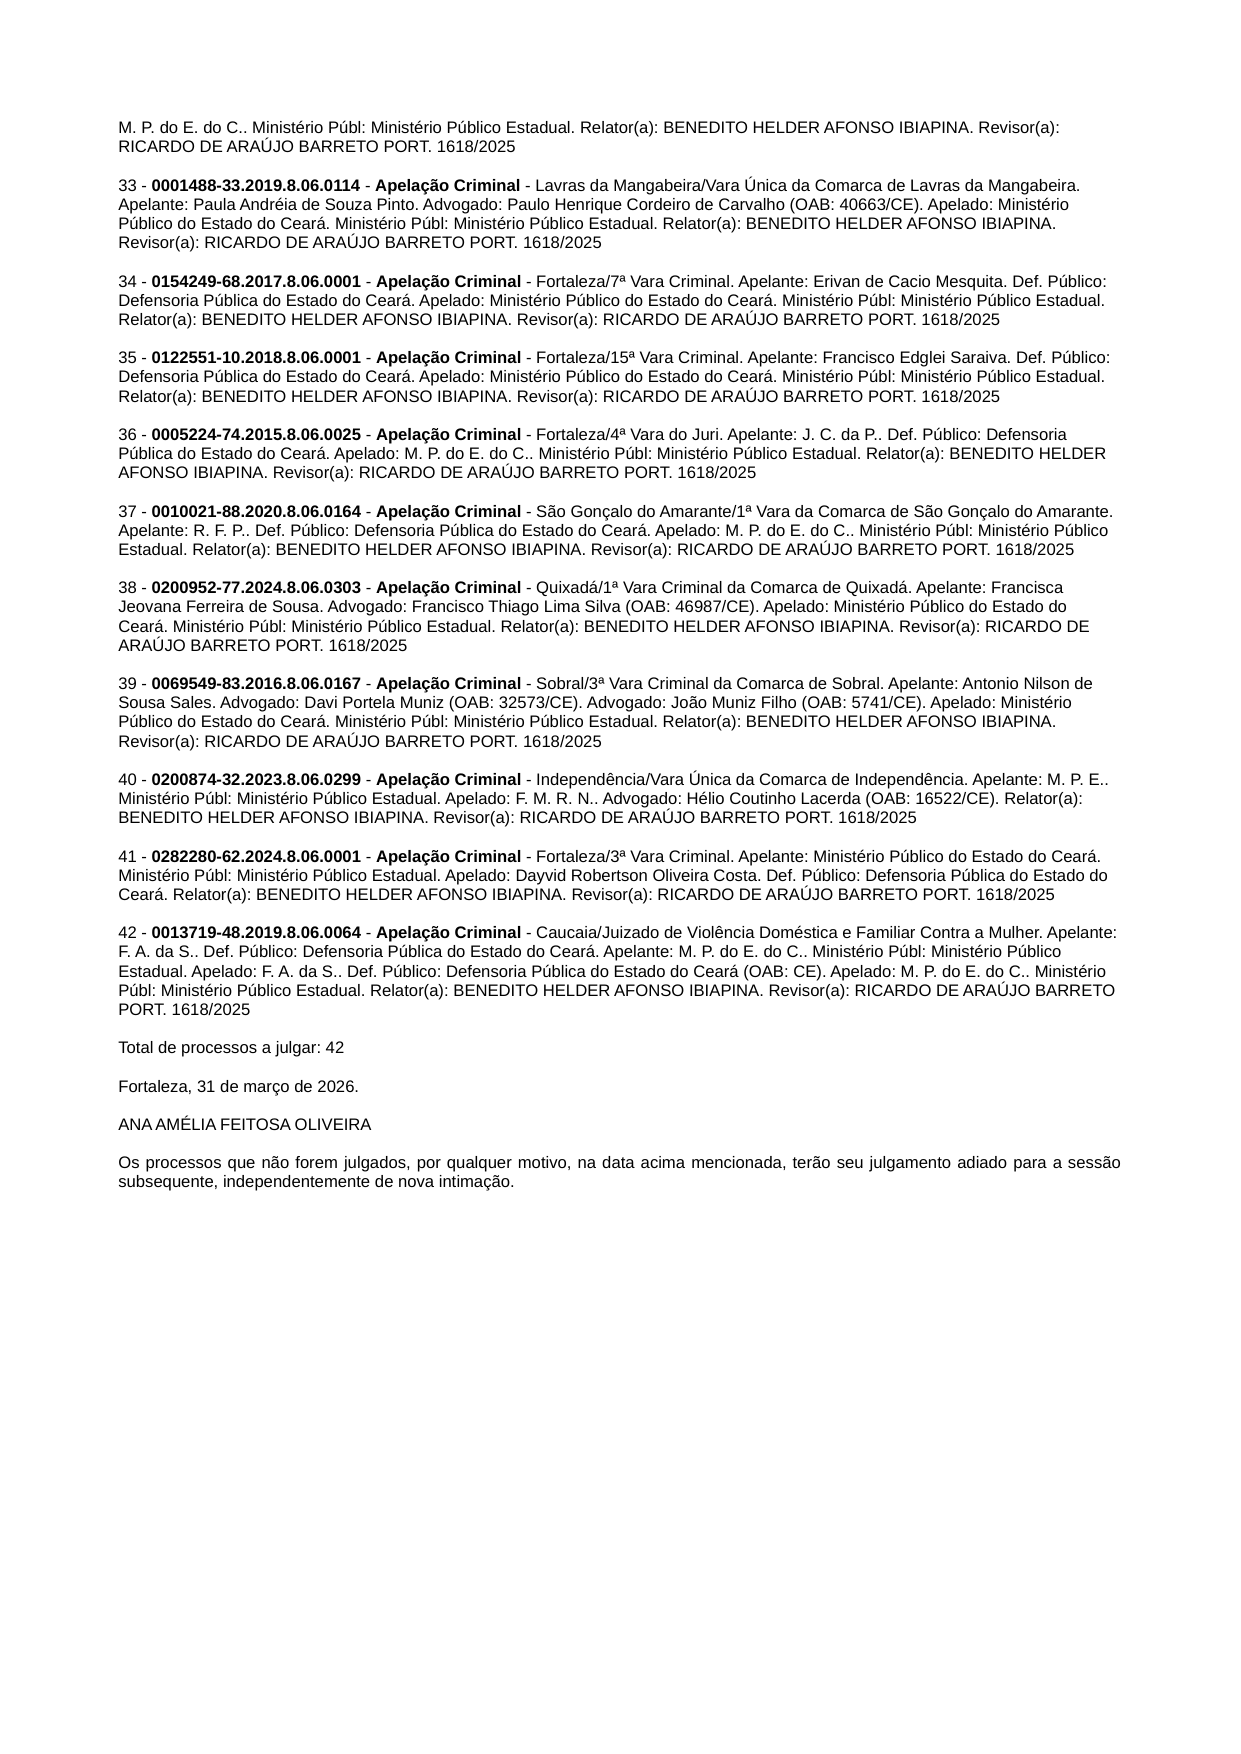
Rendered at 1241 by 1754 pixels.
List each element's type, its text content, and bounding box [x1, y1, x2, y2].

text 36 - 0005224-74.2015.8.06.0025 - Apelação Criminal - Fortaleza/4ª Vara do Juri. Apelante: J. C. da P.. Def. Público: Defensoria Pública do Estado do Ceará. Apelado: M. P. do E. do C.. Ministério Públ: Ministério Público Estadual. Relator(a): BENEDITO HELDER AFONSO IBIAPINA. Revisor(a): RICARDO DE ARAÚJO BARRETO PORT. 1618/2025 [118, 425, 1122, 482]
text M. P. do E. do C.. Ministério Públ: Ministério Público Estadual. Relator(a): BENEDITO HELDER AFONSO IBIAPINA. Revisor(a): RICARDO DE ARAÚJO BARRETO PORT. 1618/2025 [118, 118, 1122, 156]
text 39 - 0069549-83.2016.8.06.0167 - Apelação Criminal - Sobral/3ª Vara Criminal da Comarca de Sobral. Apelante: Antonio Nilson de Sousa Sales. Advogado: Davi Portela Muniz (OAB: 32573/CE). Advogado: João Muniz Filho (OAB: 5741/CE). Apelado: Ministério Público do Estado do Ceará. Ministério Públ: Ministério Público Estadual. Relator(a): BENEDITO HELDER AFONSO IBIAPINA. Revisor(a): RICARDO DE ARAÚJO BARRETO PORT. 1618/2025 [118, 674, 1122, 751]
text 42 - 0013719-48.2019.8.06.0064 - Apelação Criminal - Caucaia/Juizado de Violência Doméstica e Familiar Contra a Mulher. Apelante: F. A. da S.. Def. Público: Defensoria Pública do Estado do Ceará. Apelante: M. P. do E. do C.. Ministério Públ: Ministério Público Estadual. Apelado: F. A. da S.. Def. Público: Defensoria Pública do Estado do Ceará (OAB: CE). Apelado: M. P. do E. do C.. Ministério Públ: Ministério Público Estadual. Relator(a): BENEDITO HELDER AFONSO IBIAPINA. Revisor(a): RICARDO DE ARAÚJO BARRETO PORT. 1618/2025 [118, 923, 1122, 1019]
text 35 - 0122551-10.2018.8.06.0001 - Apelação Criminal - Fortaleza/15ª Vara Criminal. Apelante: Francisco Edglei Saraiva. Def. Público: Defensoria Pública do Estado do Ceará. Apelado: Ministério Público do Estado do Ceará. Ministério Públ: Ministério Público Estadual. Relator(a): BENEDITO HELDER AFONSO IBIAPINA. Revisor(a): RICARDO DE ARAÚJO BARRETO PORT. 1618/2025 [118, 348, 1122, 406]
text 37 - 0010021-88.2020.8.06.0164 - Apelação Criminal - São Gonçalo do Amarante/1ª Vara da Comarca de São Gonçalo do Amarante. Apelante: R. F. P.. Def. Público: Defensoria Pública do Estado do Ceará. Apelado: M. P. do E. do C.. Ministério Públ: Ministério Público Estadual. Relator(a): BENEDITO HELDER AFONSO IBIAPINA. Revisor(a): RICARDO DE ARAÚJO BARRETO PORT. 1618/2025 [118, 501, 1122, 559]
text 40 - 0200874-32.2023.8.06.0299 - Apelação Criminal - Independência/Vara Única da Comarca de Independência. Apelante: M. P. E.. Ministério Públ: Ministério Público Estadual. Apelado: F. M. R. N.. Advogado: Hélio Coutinho Lacerda (OAB: 16522/CE). Relator(a): BENEDITO HELDER AFONSO IBIAPINA. Revisor(a): RICARDO DE ARAÚJO BARRETO PORT. 1618/2025 [118, 770, 1122, 827]
text ANA AMÉLIA FEITOSA OLIVEIRA [118, 1115, 1122, 1134]
text 38 - 0200952-77.2024.8.06.0303 - Apelação Criminal - Quixadá/1ª Vara Criminal da Comarca de Quixadá. Apelante: Francisca Jeovana Ferreira de Sousa. Advogado: Francisco Thiago Lima Silva (OAB: 46987/CE). Apelado: Ministério Público do Estado do Ceará. Ministério Públ: Ministério Público Estadual. Relator(a): BENEDITO HELDER AFONSO IBIAPINA. Revisor(a): RICARDO DE ARAÚJO BARRETO PORT. 1618/2025 [118, 578, 1122, 655]
text 33 - 0001488-33.2019.8.06.0114 - Apelação Criminal - Lavras da Mangabeira/Vara Única da Comarca de Lavras da Mangabeira. Apelante: Paula Andréia de Souza Pinto. Advogado: Paulo Henrique Cordeiro de Carvalho (OAB: 40663/CE). Apelado: Ministério Público do Estado do Ceará. Ministério Públ: Ministério Público Estadual. Relator(a): BENEDITO HELDER AFONSO IBIAPINA. Revisor(a): RICARDO DE ARAÚJO BARRETO PORT. 1618/2025 [118, 176, 1122, 252]
text 41 - 0282280-62.2024.8.06.0001 - Apelação Criminal - Fortaleza/3ª Vara Criminal. Apelante: Ministério Público do Estado do Ceará. Ministério Públ: Ministério Público Estadual. Apelado: Dayvid Robertson Oliveira Costa. Def. Público: Defensoria Pública do Estado do Ceará. Relator(a): BENEDITO HELDER AFONSO IBIAPINA. Revisor(a): RICARDO DE ARAÚJO BARRETO PORT. 1618/2025 [118, 846, 1122, 904]
text 34 - 0154249-68.2017.8.06.0001 - Apelação Criminal - Fortaleza/7ª Vara Criminal. Apelante: Erivan de Cacio Mesquita. Def. Público: Defensoria Pública do Estado do Ceará. Apelado: Ministério Público do Estado do Ceará. Ministério Públ: Ministério Público Estadual. Relator(a): BENEDITO HELDER AFONSO IBIAPINA. Revisor(a): RICARDO DE ARAÚJO BARRETO PORT. 1618/2025 [118, 271, 1122, 329]
text Os processos que não forem julgados, por qualquer motivo, na data acima mencionada, terão seu julgamento adiado para a sessão subsequente, independentemente de nova intimação. [118, 1153, 1122, 1191]
text Total de processos a julgar: 42 [118, 1038, 1122, 1057]
text Fortaleza, 31 de março de 2026. [118, 1076, 1122, 1096]
